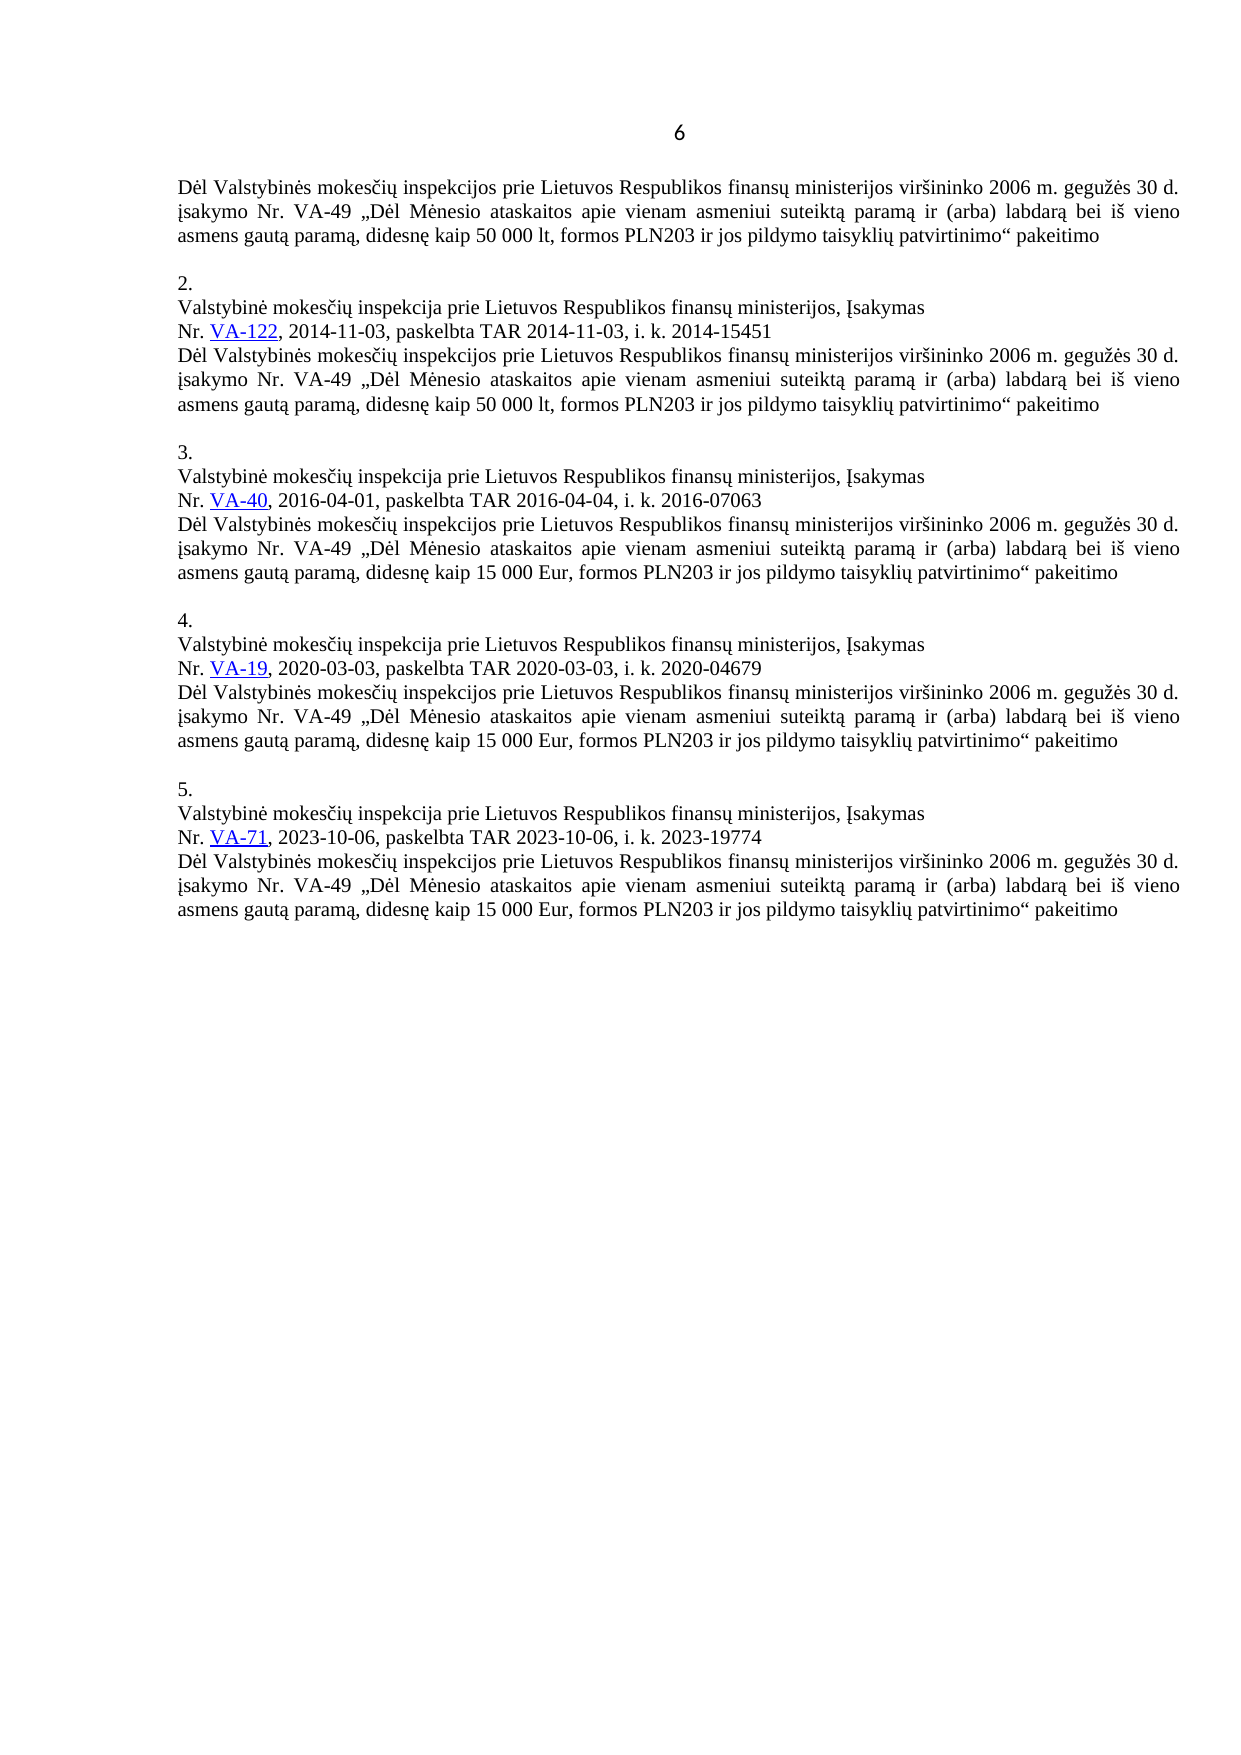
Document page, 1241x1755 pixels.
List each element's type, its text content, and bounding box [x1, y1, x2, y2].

text Dėl Valstybinės mokesčių inspekcijos prie Lietuvos Respublikos finansų ministerijos viršininko 2006 m. gegužės 30 d. įsakymo Nr. VA-49 „Dėl Mėnesio ataskaitos apie vienam asmeniui suteiktą paramą ir (arba) labdarą bei iš vieno asmens gautą paramą, didesnę kaip 50 000 lt, formos PLN203 ir jos pildymo taisyklių patvirtinimo“ pakeitimo [177, 343, 1181, 416]
text Valstybinė mokesčių inspekcija prie Lietuvos Respublikos finansų ministerijos, Įsakymas [177, 295, 1181, 319]
text Nr. VA-40, 2016-04-01, paskelbta TAR 2016-04-04, i. k. 2016-07063 [177, 488, 1181, 512]
text 3. [177, 439, 1181, 464]
text Dėl Valstybinės mokesčių inspekcijos prie Lietuvos Respublikos finansų ministerijos viršininko 2006 m. gegužės 30 d. įsakymo Nr. VA-49 „Dėl Mėnesio ataskaitos apie vienam asmeniui suteiktą paramą ir (arba) labdarą bei iš vieno asmens gautą paramą, didesnę kaip 50 000 lt, formos PLN203 ir jos pildymo taisyklių patvirtinimo“ pakeitimo [177, 175, 1181, 247]
text Nr. VA-71, 2023-10-06, paskelbta TAR 2023-10-06, i. k. 2023-19774 [177, 824, 1181, 849]
text Valstybinė mokesčių inspekcija prie Lietuvos Respublikos finansų ministerijos, Įsakymas [177, 632, 1181, 656]
text Valstybinė mokesčių inspekcija prie Lietuvos Respublikos finansų ministerijos, Įsakymas [177, 801, 1181, 824]
text Dėl Valstybinės mokesčių inspekcijos prie Lietuvos Respublikos finansų ministerijos viršininko 2006 m. gegužės 30 d. įsakymo Nr. VA-49 „Dėl Mėnesio ataskaitos apie vienam asmeniui suteiktą paramą ir (arba) labdarą bei iš vieno asmens gautą paramą, didesnę kaip 15 000 Eur, formos PLN203 ir jos pildymo taisyklių patvirtinimo“ pakeitimo [177, 849, 1181, 921]
text Nr. VA-19, 2020-03-03, paskelbta TAR 2020-03-03, i. k. 2020-04679 [177, 656, 1181, 680]
text 5. [177, 776, 1181, 801]
text Dėl Valstybinės mokesčių inspekcijos prie Lietuvos Respublikos finansų ministerijos viršininko 2006 m. gegužės 30 d. įsakymo Nr. VA-49 „Dėl Mėnesio ataskaitos apie vienam asmeniui suteiktą paramą ir (arba) labdarą bei iš vieno asmens gautą paramą, didesnę kaip 15 000 Eur, formos PLN203 ir jos pildymo taisyklių patvirtinimo“ pakeitimo [177, 680, 1181, 752]
text 4. [177, 608, 1181, 632]
text Nr. VA-122, 2014-11-03, paskelbta TAR 2014-11-03, i. k. 2014-15451 [177, 319, 1181, 343]
text Dėl Valstybinės mokesčių inspekcijos prie Lietuvos Respublikos finansų ministerijos viršininko 2006 m. gegužės 30 d. įsakymo Nr. VA-49 „Dėl Mėnesio ataskaitos apie vienam asmeniui suteiktą paramą ir (arba) labdarą bei iš vieno asmens gautą paramą, didesnę kaip 15 000 Eur, formos PLN203 ir jos pildymo taisyklių patvirtinimo“ pakeitimo [177, 512, 1181, 584]
text Valstybinė mokesčių inspekcija prie Lietuvos Respublikos finansų ministerijos, Įsakymas [177, 464, 1181, 488]
text 2. [177, 271, 1181, 295]
